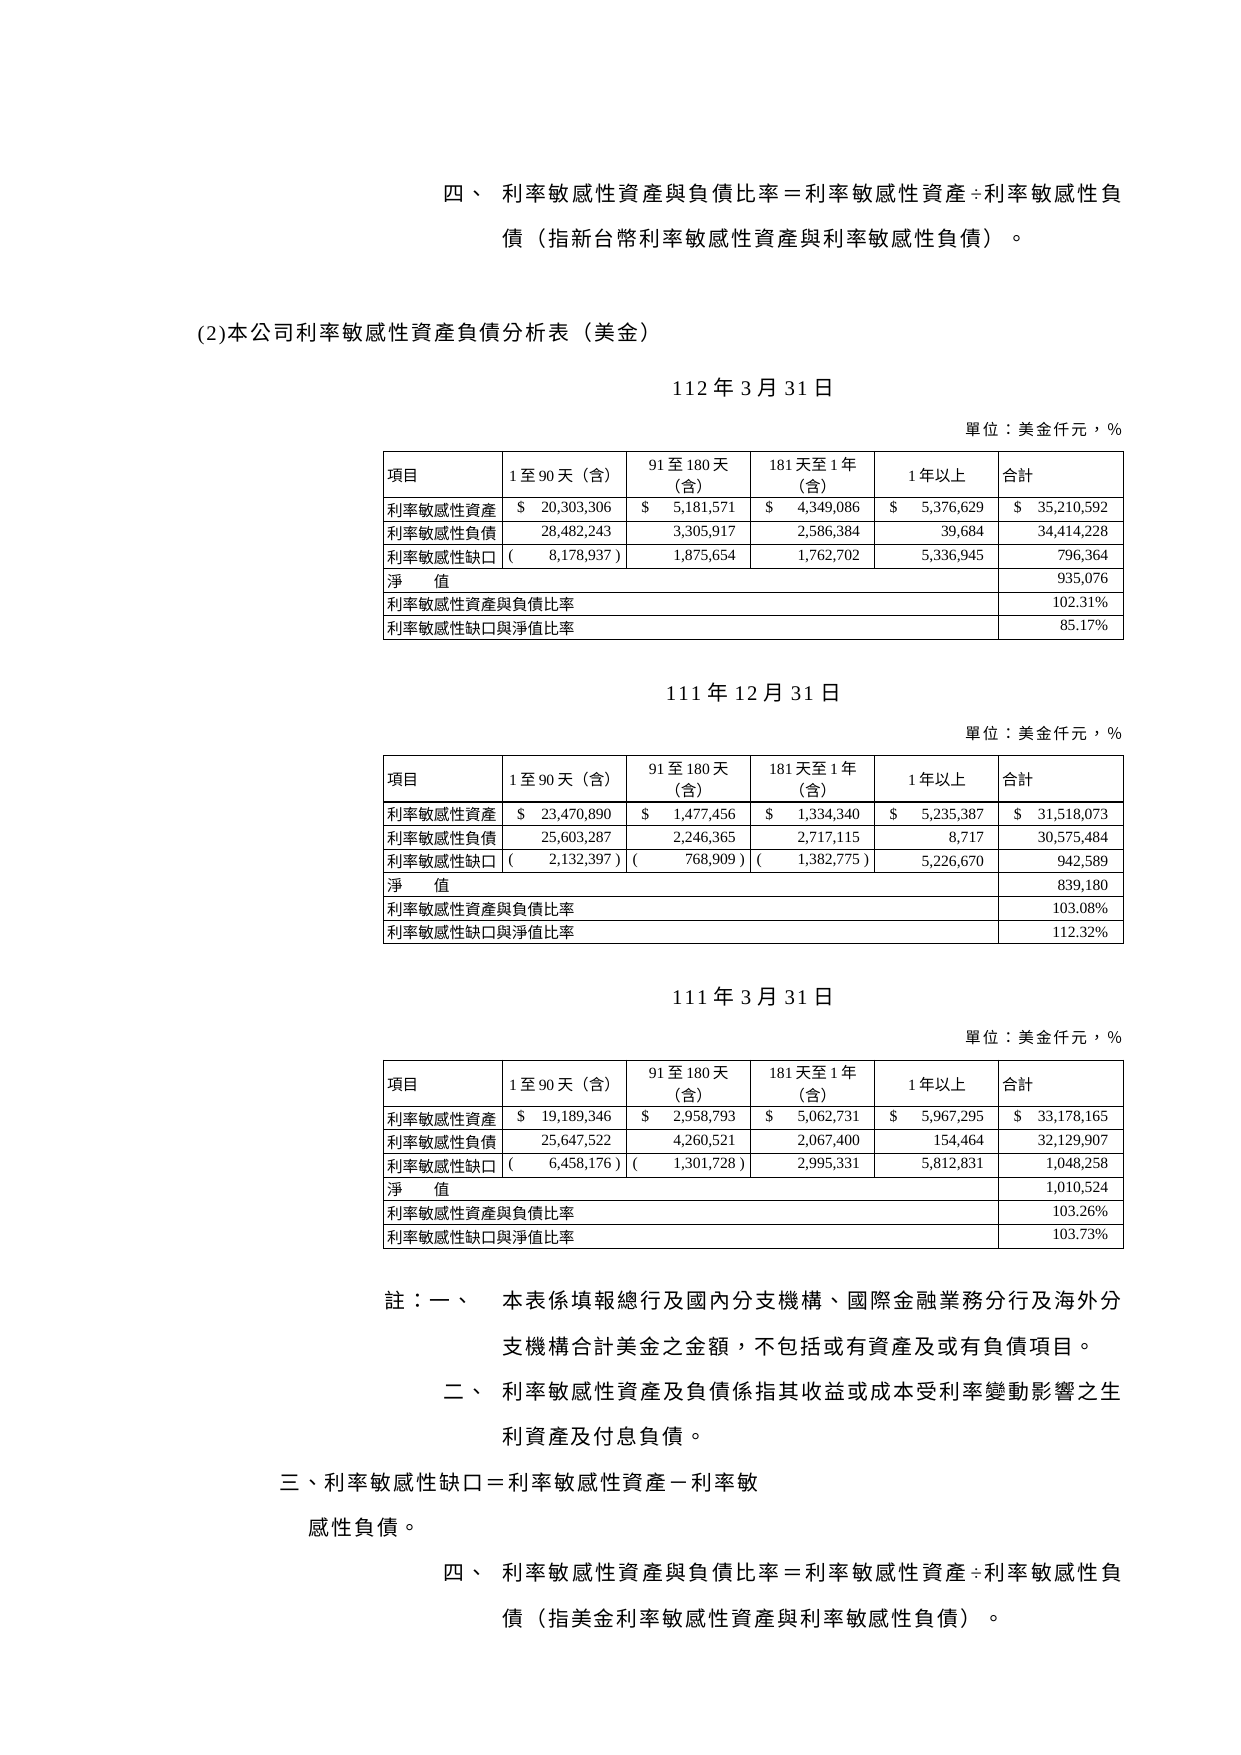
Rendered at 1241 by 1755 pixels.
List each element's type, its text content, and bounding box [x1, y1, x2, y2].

table_header 項目 [384, 756, 502, 801]
table_cell $ 33,178,165 [999, 1107, 1123, 1129]
table_cell $ 2,958,793 [627, 1107, 750, 1129]
table_cell 利率敏感性缺口 [384, 545, 502, 568]
table_cell 796,364 [999, 545, 1123, 568]
table_cell ( 1,382,775 ) [751, 850, 874, 872]
table_cell 103.26% [999, 1201, 1123, 1224]
table_cell 利率敏感性資產 [384, 1107, 502, 1129]
table_cell 30,575,484 [999, 826, 1123, 849]
table_header 1年以上 [875, 1061, 998, 1106]
table_cell 2,717,115 [751, 826, 874, 849]
table_cell 利率敏感性缺口與淨值比率 [384, 616, 998, 639]
table_header 91至180天（含） [627, 756, 750, 801]
table_header 1年以上 [875, 452, 998, 497]
table_cell 839,180 [999, 873, 1123, 896]
text 111年3月31日 [384, 980, 1122, 1011]
table_header 合計 [999, 452, 1123, 497]
text 二、 利率敏感性資產及負債係指其收益或成本受利率變動影響之生利資產及付息負債。 [443, 1375, 1122, 1451]
table_cell 利率敏感性資產 [384, 498, 502, 521]
table_header 181天至1年（含） [751, 452, 874, 497]
table_header 91至180天（含） [627, 1061, 750, 1106]
table_cell 8,717 [875, 826, 998, 849]
table_header 181天至1年（含） [751, 756, 874, 801]
table_cell 利率敏感性負債 [384, 826, 502, 849]
table_cell ( 768,909 ) [627, 850, 750, 872]
table_cell 4,260,521 [627, 1130, 750, 1153]
table_cell $ 1,477,456 [627, 803, 750, 825]
table_cell 1,048,258 [999, 1154, 1123, 1177]
table_cell ( 8,178,937 ) [503, 545, 626, 568]
text 四、 利率敏感性資產與負債比率＝利率敏感性資產÷利率敏感性負債（指新台幣利率敏感性資產與利率敏感性負債）。 [443, 177, 1122, 253]
table_header 1年以上 [875, 756, 998, 801]
table_cell 25,603,287 [503, 826, 626, 849]
text 三、利率敏感性缺口＝利率敏感性資產－利率敏 [148, 1466, 1122, 1496]
table_cell 85.17% [999, 616, 1123, 639]
text 單位：美金仟元，％ [148, 417, 1122, 439]
text (2)本公司利率敏感性資產負債分析表（美金） [197, 316, 1138, 347]
table_cell 935,076 [999, 569, 1123, 592]
table_cell 942,589 [999, 850, 1123, 872]
table_header 項目 [384, 452, 502, 497]
table_cell 103.08% [999, 897, 1123, 919]
table_cell 5,812,831 [875, 1154, 998, 1177]
text 單位：美金仟元，％ [148, 721, 1122, 744]
table_cell 利率敏感性缺口 [384, 850, 502, 872]
table_cell 3,305,917 [627, 522, 750, 544]
table_cell 39,684 [875, 522, 998, 544]
table_cell 淨 值 [384, 873, 998, 896]
text 感性負債。 [148, 1511, 1122, 1541]
table_cell 利率敏感性資產與負債比率 [384, 1201, 998, 1224]
table_cell 利率敏感性資產與負債比率 [384, 593, 998, 615]
table_cell 102.31% [999, 593, 1123, 615]
table_cell 2,995,331 [751, 1154, 874, 1177]
table_cell $ 1,334,340 [751, 803, 874, 825]
table_cell 34,414,228 [999, 522, 1123, 544]
table_header 91至180天（含） [627, 452, 750, 497]
table_cell 2,586,384 [751, 522, 874, 544]
table_cell $ 31,518,073 [999, 803, 1123, 825]
table_cell 淨 值 [384, 1178, 998, 1200]
table_cell $ 5,376,629 [875, 498, 998, 521]
table_cell 5,336,945 [875, 545, 998, 568]
table_cell 利率敏感性負債 [384, 1130, 502, 1153]
text 四、 利率敏感性資產與負債比率＝利率敏感性資產÷利率敏感性負債（指美金利率敏感性資產與利率敏感性負債）。 [443, 1557, 1122, 1632]
table_cell $ 5,062,731 [751, 1107, 874, 1129]
table_cell 103.73% [999, 1225, 1123, 1248]
table_cell 154,464 [875, 1130, 998, 1153]
text 111年12月31日 [384, 676, 1122, 706]
table_cell 利率敏感性缺口與淨值比率 [384, 921, 998, 943]
table_header 合計 [999, 756, 1123, 801]
table_cell 利率敏感性資產與負債比率 [384, 897, 998, 919]
table_header 1至90天（含） [503, 1061, 626, 1106]
table_header 1至90天（含） [503, 756, 626, 801]
table_header 合計 [999, 1061, 1123, 1106]
table_cell 利率敏感性缺口 [384, 1154, 502, 1177]
table_cell 利率敏感性缺口與淨值比率 [384, 1225, 998, 1248]
table_cell 25,647,522 [503, 1130, 626, 1153]
table_cell $ 4,349,086 [751, 498, 874, 521]
table_cell $ 5,235,387 [875, 803, 998, 825]
table_cell $ 5,181,571 [627, 498, 750, 521]
table_cell 2,067,400 [751, 1130, 874, 1153]
table_cell $ 23,470,890 [503, 803, 626, 825]
table_cell $ 19,189,346 [503, 1107, 626, 1129]
table_cell $ 35,210,592 [999, 498, 1123, 521]
table_cell 5,226,670 [875, 850, 998, 872]
table_cell 利率敏感性資產 [384, 803, 502, 825]
table_cell 1,875,654 [627, 545, 750, 568]
table_cell 利率敏感性負債 [384, 522, 502, 544]
table_header 項目 [384, 1061, 502, 1106]
table_cell 32,129,907 [999, 1130, 1123, 1153]
table_header 1至90天（含） [503, 452, 626, 497]
text 註：一、 本表係填報總行及國內分支機構、國際金融業務分行及海外分支機構合計美金之金額，不包括或有資產及或有負債項目。 [384, 1285, 1122, 1360]
table_cell 112.32% [999, 921, 1123, 943]
table_cell 淨 值 [384, 569, 998, 592]
table_cell 2,246,365 [627, 826, 750, 849]
table_cell 28,482,243 [503, 522, 626, 544]
table_cell ( 1,301,728 ) [627, 1154, 750, 1177]
table_cell 1,010,524 [999, 1178, 1123, 1200]
table_cell ( 6,458,176 ) [503, 1154, 626, 1177]
table_cell $ 5,967,295 [875, 1107, 998, 1129]
table_cell ( 2,132,397 ) [503, 850, 626, 872]
table_header 181天至1年（含） [751, 1061, 874, 1106]
table_cell 1,762,702 [751, 545, 874, 568]
text 112年3月31日 [384, 372, 1122, 402]
table_cell $ 20,303,306 [503, 498, 626, 521]
text 單位：美金仟元，％ [148, 1026, 1122, 1048]
